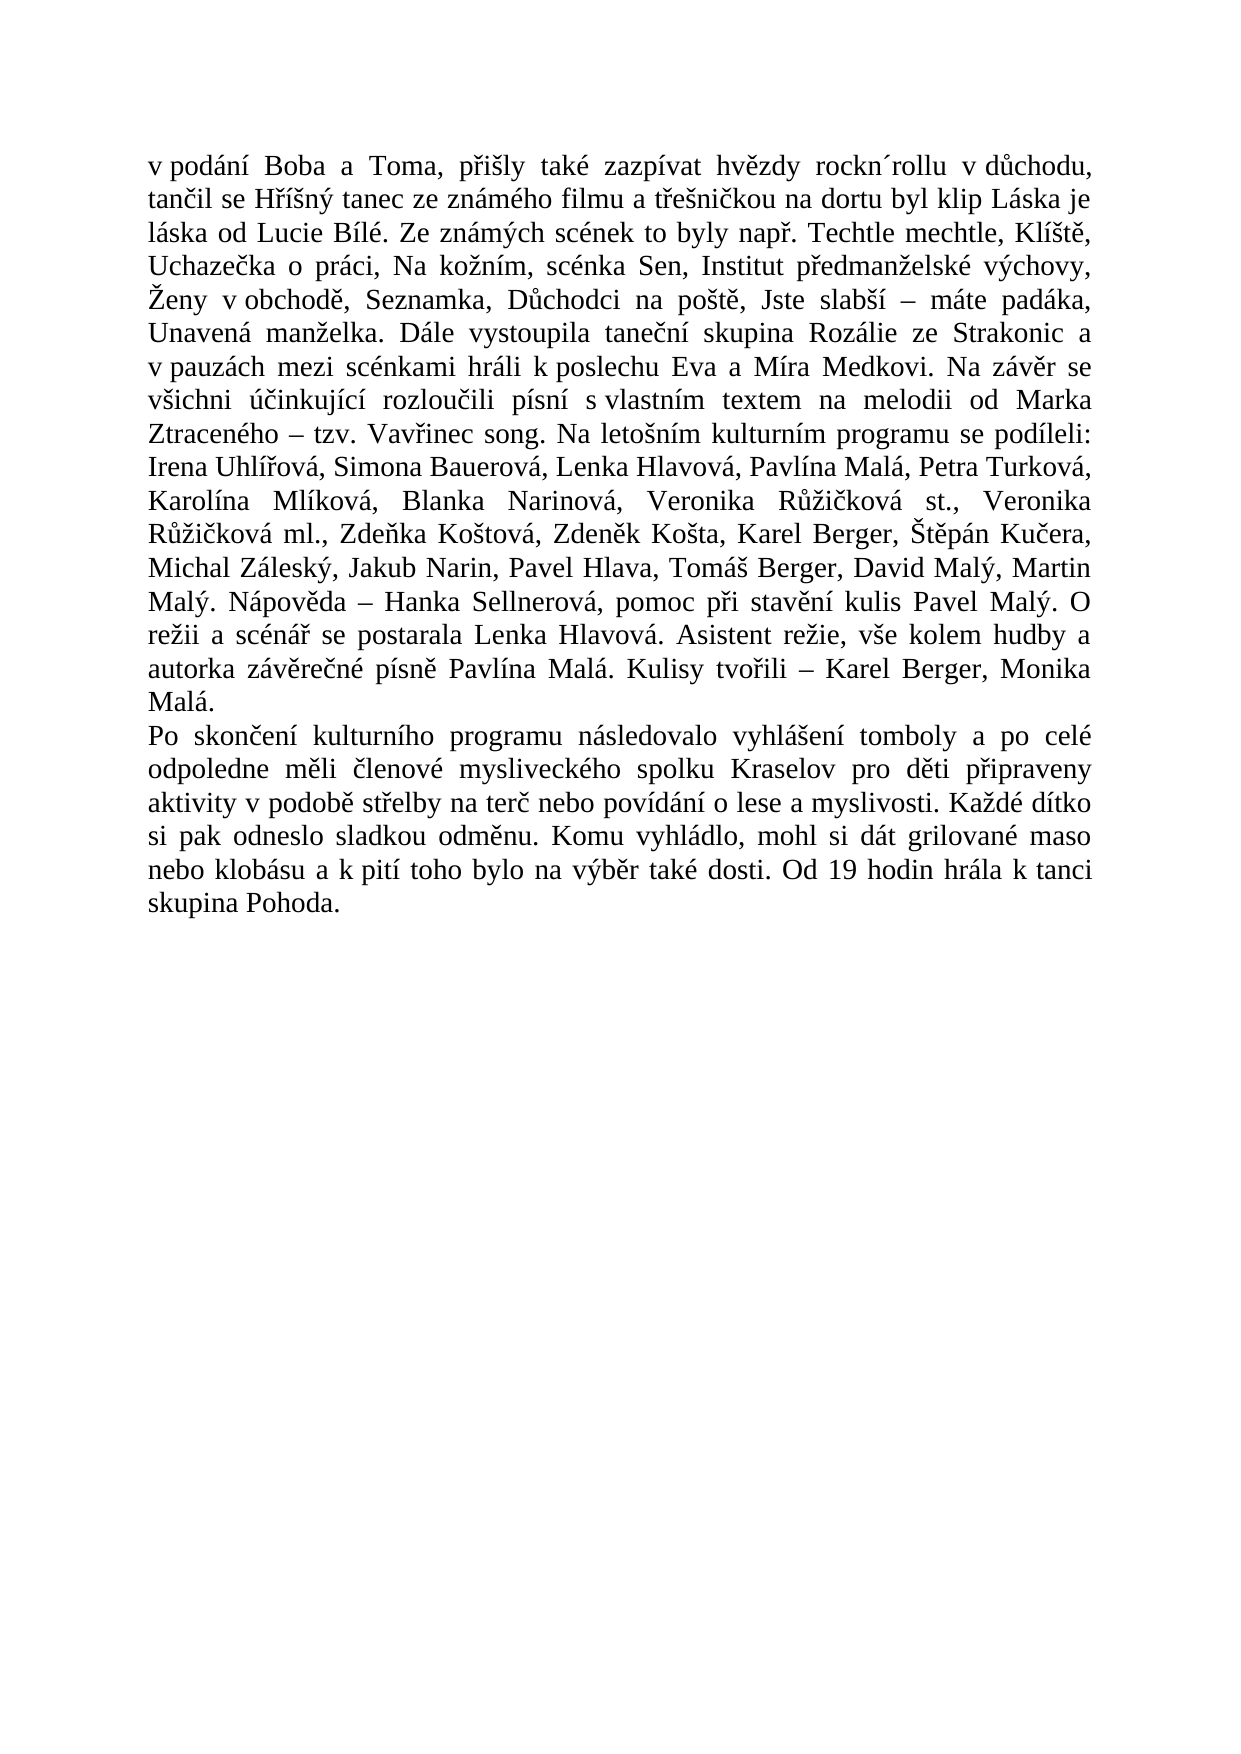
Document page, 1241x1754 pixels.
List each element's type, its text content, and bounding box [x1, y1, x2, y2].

text v podání Boba a Toma, přišly také zazpívat hvězdy rockn´rollu v důchodu, tančil se Hříšný tanec ze známého filmu a třešničkou na dortu byl klip Láska je láska od Lucie Bílé. Ze známých scének to byly např. Techtle mechtle, Klíště, Uchazečka o práci, Na kožním, scénka Sen, Institut předmanželské výchovy, Ženy v obchodě, Seznamka, Důchodci na poště, Jste slabší – máte padáka, Unavená manželka. Dále vystoupila taneční skupina Rozálie ze Strakonic a v pauzách mezi scénkami hráli k poslechu Eva a Míra Medkovi. Na závěr se všichni účinkující rozloučili písní s vlastním textem na melodii od Marka Ztraceného – tzv. Vavřinec song. Na letošním kulturním programu se podíleli: Irena Uhlířová, Simona Bauerová, Lenka Hlavová, Pavlína Malá, Petra Turková, Karolína Mlíková, Blanka Narinová, Veronika Růžičková st., Veronika Růžičková ml., Zdeňka Koštová, Zdeněk Košta, Karel Berger, Štěpán Kučera, Michal Záleský, Jakub Narin, Pavel Hlava, Tomáš Berger, David Malý, Martin Malý. Nápověda – Hanka Sellnerová, pomoc při stavění kulis Pavel Malý. O režii a scénář se postarala Lenka Hlavová. Asistent režie, vše kolem hudby a autorka závěrečné písně Pavlína Malá. Kulisy tvořili – Karel Berger, Monika Malá. [148, 148, 1092, 718]
text Po skončení kulturního programu následovalo vyhlášení tomboly a po celé odpoledne měli členové mysliveckého spolku Kraselov pro děti připraveny aktivity v podobě střelby na terč nebo povídání o lese a myslivosti. Každé dítko si pak odneslo sladkou odměnu. Komu vyhládlo, mohl si dát grilované maso nebo klobásu a k pití toho bylo na výběr také dosti. Od 19 hodin hrála k tanci skupina Pohoda. [148, 718, 1092, 919]
